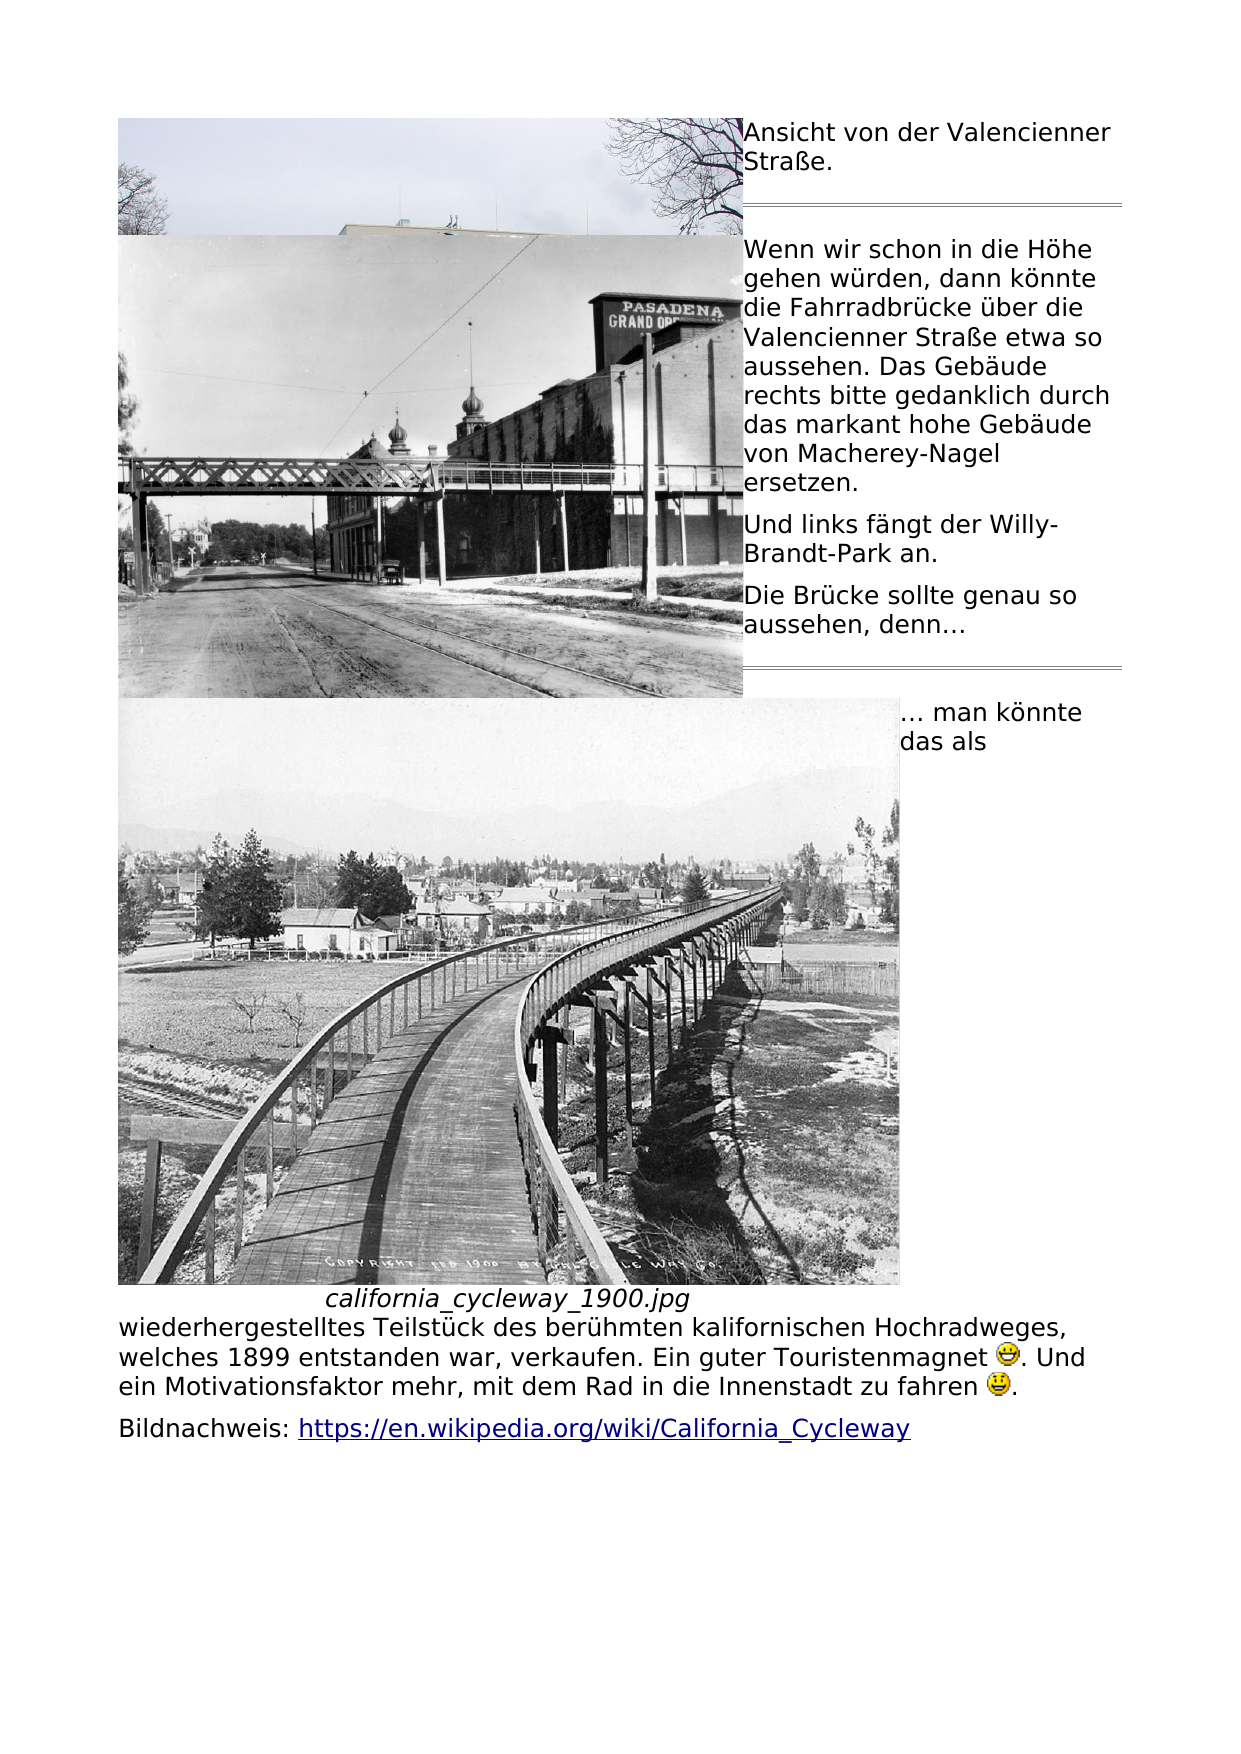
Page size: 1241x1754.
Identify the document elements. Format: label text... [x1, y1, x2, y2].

text … man könnte das als wiederhergestelltes Teilstück des berühmten kalifornischen Hochradweges, welches 1899 entstanden war, verkaufen. Ein guter Touristenmagnet . Und ein Motivationsfaktor mehr, mit dem Rad in die Innenstadt zu fahren . [118, 698, 1122, 1401]
text Bildnachweis: https://en.wikipedia.org/wiki/California_Cycleway [118, 1414, 1122, 1443]
text Ansicht von der Valencienner Straße. [744, 118, 1122, 176]
text Und links fängt der Willy-Brandt-Park an. [744, 510, 1122, 569]
text Die Brücke sollte genau so aussehen, denn… [744, 581, 1122, 639]
picture [987, 1372, 1011, 1396]
text Wenn wir schon in die Höhe gehen würden, dann könnte die Fahrradbrücke über die Valencienner Straße etwa so aussehen. Das Gebäude rechts bitte gedanklich durch das markant hohe Gebäude von Macherey-Nagel ersetzen. [744, 235, 1122, 498]
text california_cycleway_1900.jpg [118, 1285, 899, 1313]
picture [118, 118, 900, 1285]
picture [996, 1342, 1020, 1366]
